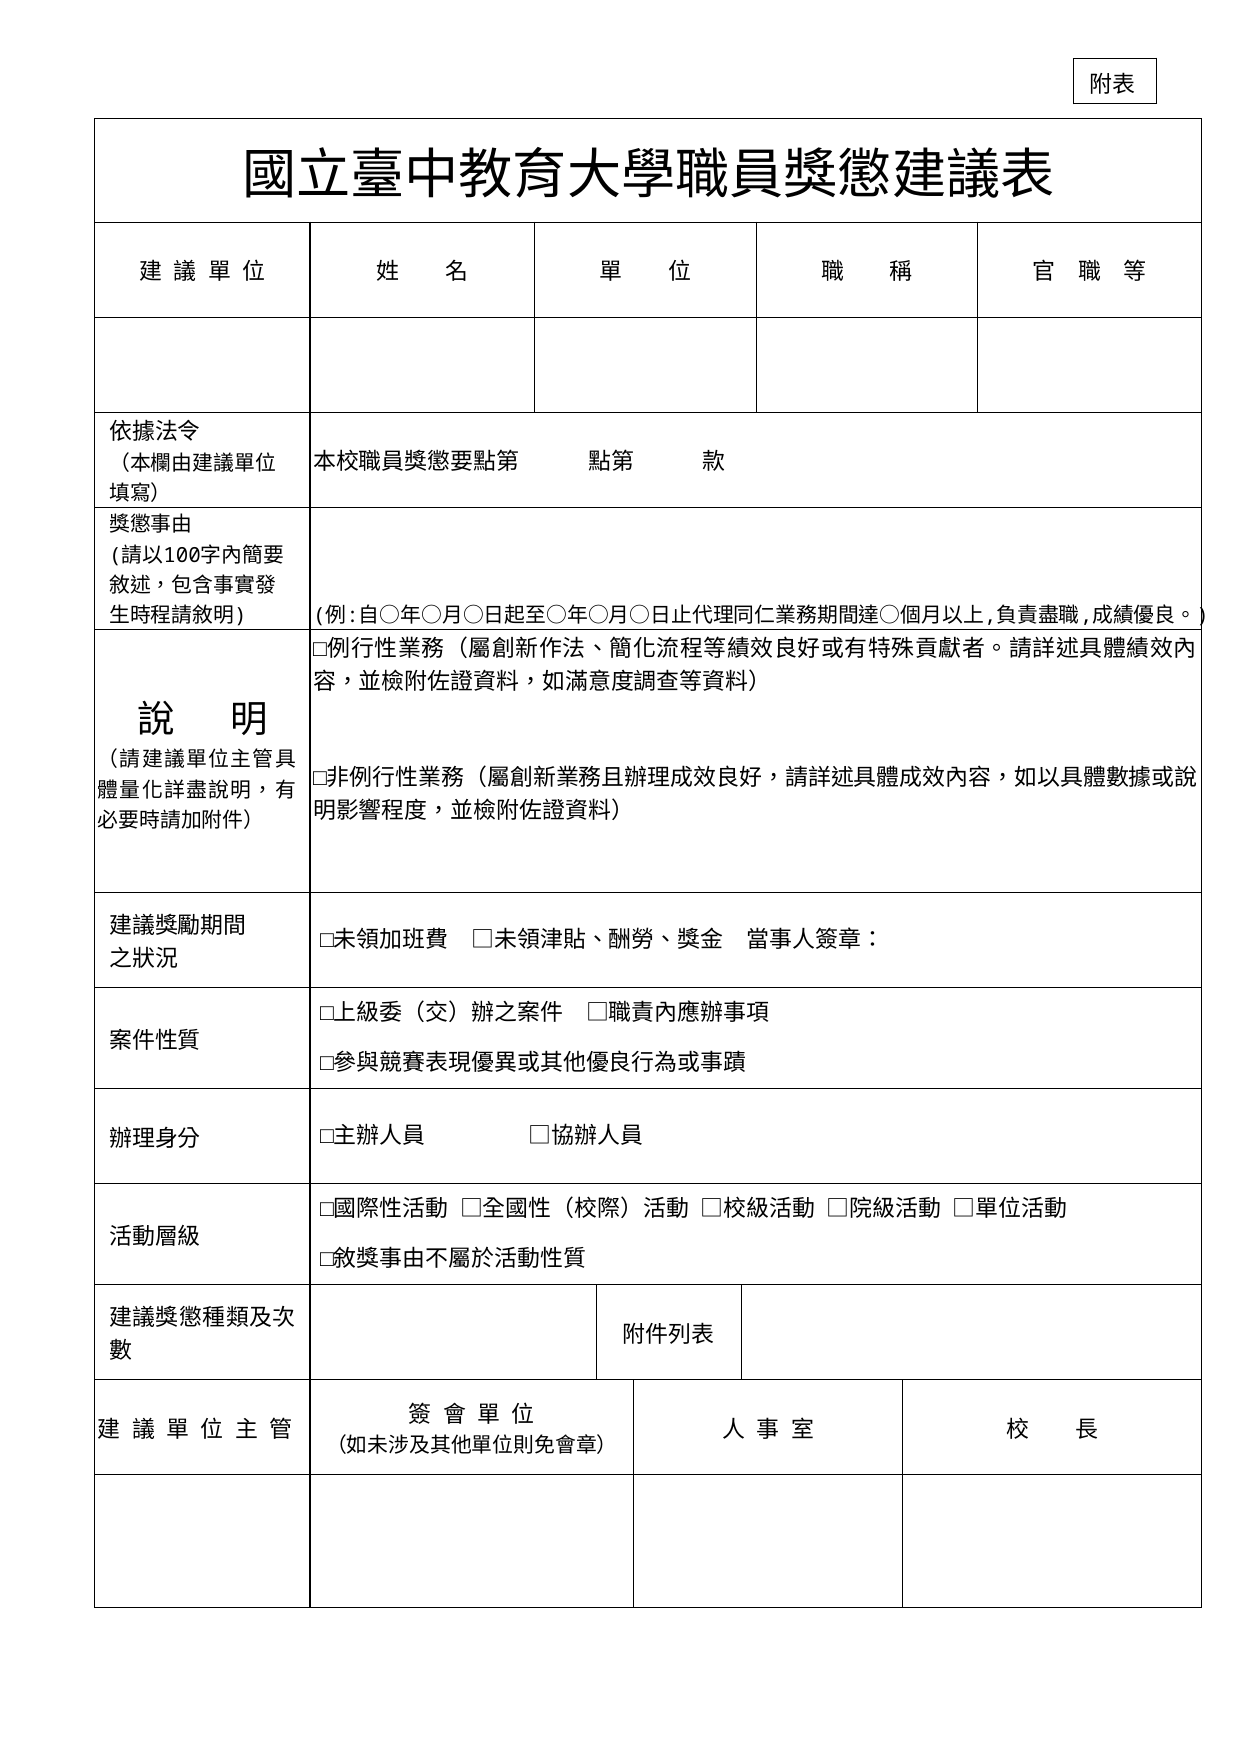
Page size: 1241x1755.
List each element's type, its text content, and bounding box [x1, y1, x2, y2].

table_cell [757, 318, 977, 412]
table_cell [978, 318, 1201, 412]
table_cell □未領加班費 □未領津貼、酬勞、獎金 當事人簽章： [311, 893, 1201, 987]
table_cell [634, 1475, 902, 1607]
table_cell 獎懲事由 (請以100字內簡要敘述，包含事實發生時程請敘明) [95, 508, 309, 629]
table_cell 建 議 單 位 主 管 [95, 1380, 309, 1474]
table_cell [535, 318, 756, 412]
table_cell 建 議 單 位 [95, 223, 309, 317]
table_cell 姓 名 [311, 223, 534, 317]
table_header 國立臺中教育大學職員獎懲建議表 [95, 119, 1201, 222]
table_cell □國際性活動 □全國性（校際）活動 □校級活動 □院級活動 □單位活動 □敘獎事由不屬於活動性質 [311, 1184, 1201, 1284]
table_cell 校 長 [903, 1380, 1201, 1474]
table_cell 簽 會 單 位 （如未涉及其他單位則免會章） [311, 1380, 633, 1474]
table_cell 職 稱 [757, 223, 977, 317]
table_cell 辦理身分 [95, 1089, 309, 1183]
table_cell [742, 1285, 1201, 1379]
table_header 國立臺中教育大學職員獎懲建議表 [1074, 59, 1156, 103]
table_cell [311, 1475, 633, 1607]
table_cell 附件列表 [597, 1285, 741, 1379]
table_cell 人 事 室 [634, 1380, 902, 1474]
table_cell □上級委（交）辦之案件 □職責內應辦事項 □參與競賽表現優異或其他優良行為或事蹟 [311, 988, 1201, 1088]
table_cell [311, 1285, 596, 1379]
table_cell 活動層級 [95, 1184, 309, 1284]
table_cell [311, 318, 534, 412]
table_cell 建議獎懲種類及次數 [95, 1285, 309, 1379]
table_cell 本校職員獎懲要點第 點第 款 [311, 413, 1201, 507]
table_cell □主辦人員 □協辦人員 [311, 1089, 1201, 1183]
table_cell □例行性業務（屬創新作法、簡化流程等績效良好或有特殊貢獻者。請詳述具體績效內容，並檢附佐證資料，如滿意度調查等資料） □非例行性業務（屬創新業務且辦理成效良好，請詳述具體成效內容，如以具體數據或說明影響程度，並檢附佐證資料） [311, 630, 1201, 892]
table_cell (例:自○年○月○日起至○年○月○日止代理同仁業務期間達○個月以上,負責盡職,成績優良。) [311, 508, 1201, 629]
table_cell [95, 318, 309, 412]
table_cell 建議獎勵期間 之狀況 [95, 893, 309, 987]
table_cell 說 明 （請建議單位主管具體量化詳盡說明，有必要時請加附件） [95, 630, 309, 892]
table_cell 單 位 [535, 223, 756, 317]
table_cell 依據法令 （本欄由建議單位填寫） [95, 413, 309, 507]
table_cell 官 職 等 [978, 223, 1201, 317]
table_cell [95, 1475, 309, 1607]
table_cell [903, 1475, 1201, 1607]
table_cell 案件性質 [95, 988, 309, 1088]
